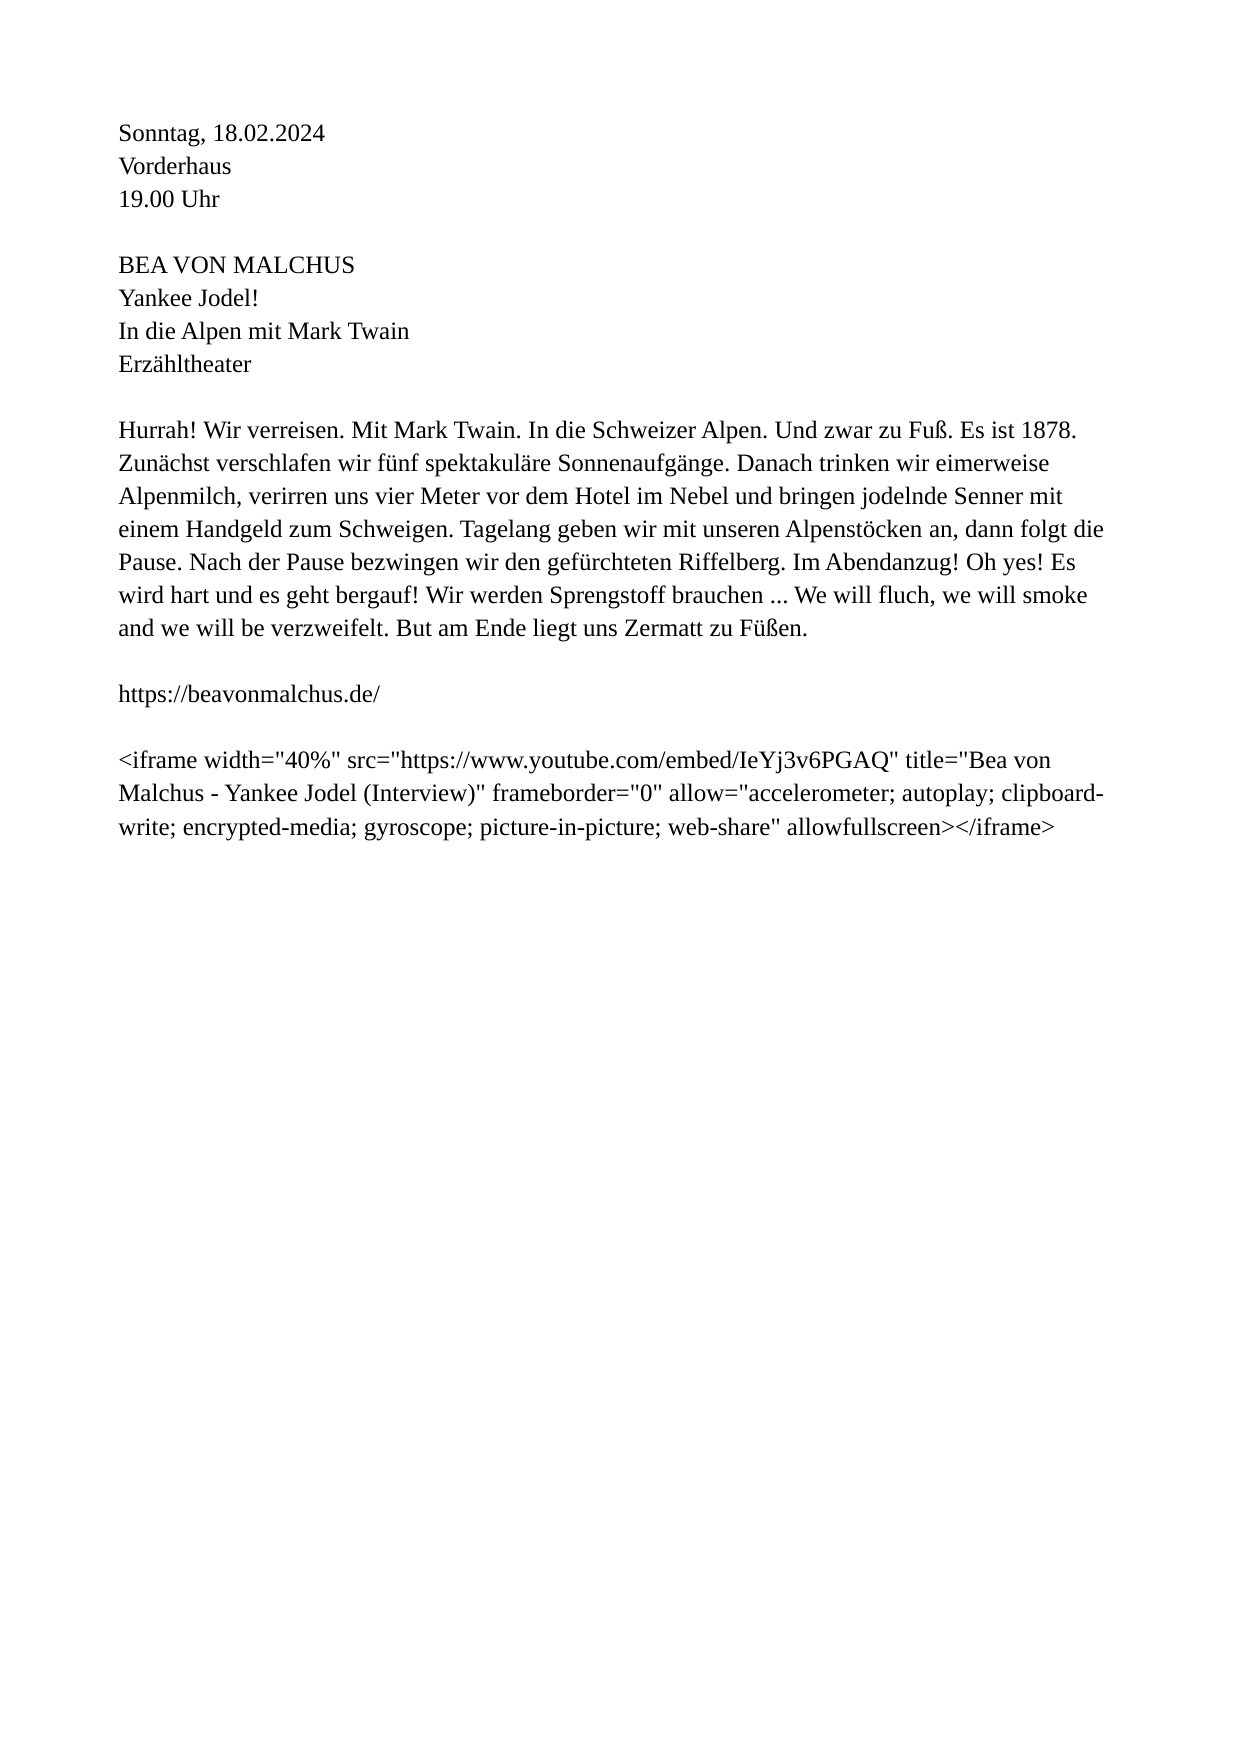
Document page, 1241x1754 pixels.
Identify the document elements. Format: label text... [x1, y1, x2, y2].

text Erzähltheater [118, 349, 1122, 378]
text BEA VON MALCHUS [118, 250, 1122, 279]
text 19.00 Uhr [118, 184, 1122, 213]
text Hurrah! Wir verreisen. Mit Mark Twain. In die Schweizer Alpen. Und zwar zu Fuß. Es ist 1878. Zunächst verschlafen wir fünf spektakuläre Sonnenaufgänge. Danach trinken wir eimerweise Alpenmilch, verirren uns vier Meter vor dem Hotel im Nebel und bringen jodelnde Senner mit einem Handgeld zum Schweigen. Tagelang geben wir mit unseren Alpenstöcken an, dann folgt die Pause. Nach der Pause bezwingen wir den gefürchteten Riffelberg. Im Abendanzug! Oh yes! Es wird hart und es geht bergauf! Wir werden Sprengstoff brauchen ... We will fluch, we will smoke and we will be verzweifelt. But am Ende liegt uns Zermatt zu Füßen. [118, 415, 1122, 642]
text In die Alpen mit Mark Twain [118, 316, 1122, 345]
text Sonntag, 18.02.2024 [118, 118, 1122, 147]
text https://beavonmalchus.de/ [118, 679, 1122, 708]
text Yankee Jodel! [118, 283, 1122, 312]
text <iframe width="40%" src="https://www.youtube.com/embed/IeYj3v6PGAQ" title="Bea von Malchus - Yankee Jodel (Interview)" frameborder="0" allow="accelerometer; autoplay; clipboard-write; encrypted-media; gyroscope; picture-in-picture; web-share" allowfullscreen></iframe> [118, 746, 1122, 840]
text Vorderhaus [118, 151, 1122, 180]
